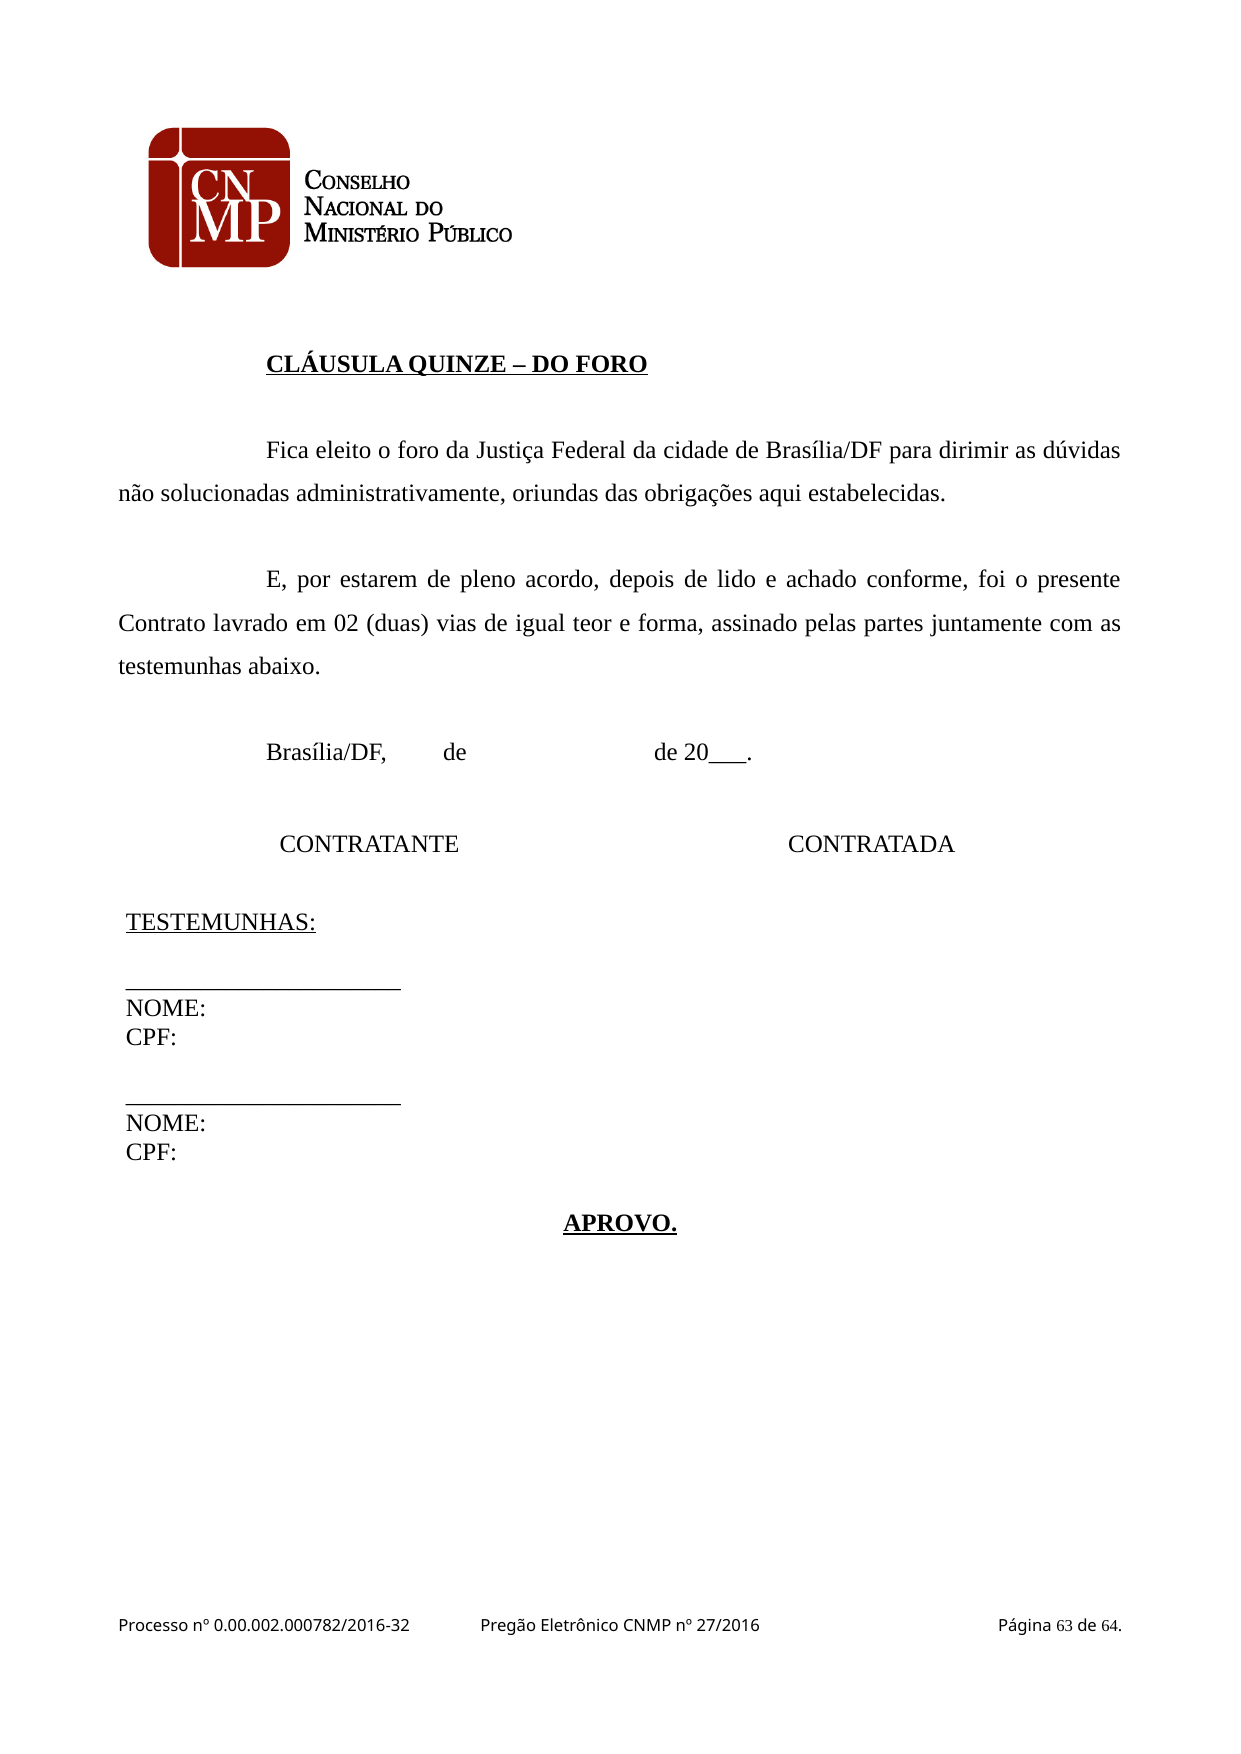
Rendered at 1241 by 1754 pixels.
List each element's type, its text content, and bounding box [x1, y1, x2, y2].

subtitle Brasília/DF, de de 20___. [118, 737, 1122, 766]
text APROVO. [118, 1208, 1122, 1237]
picture [124, 105, 528, 289]
text Fica eleito o foro da Justiça Federal da cidade de Brasília/DF para dirimir as dúvidas não solucionadas administrativamente, oriundas das obrigações aqui estabelecidas. [118, 435, 1122, 507]
table_header CONTRATADA [620, 823, 1123, 863]
table_cell ______________________ NOME: CPF: [118, 1050, 1078, 1165]
table_header TESTEMUNHAS: [118, 907, 1078, 935]
text E, por estarem de pleno acordo, depois de lido e achado conforme, foi o presente Contrato lavrado em 02 (duas) vias de igual teor e forma, assinado pelas partes juntamente com as testemunhas abaixo. [118, 564, 1122, 679]
text CLÁUSULA QUINZE – DO FORO [118, 349, 1122, 378]
table_cell ______________________ NOME: CPF: [118, 935, 1078, 1050]
table_header CONTRATANTE [118, 823, 620, 863]
